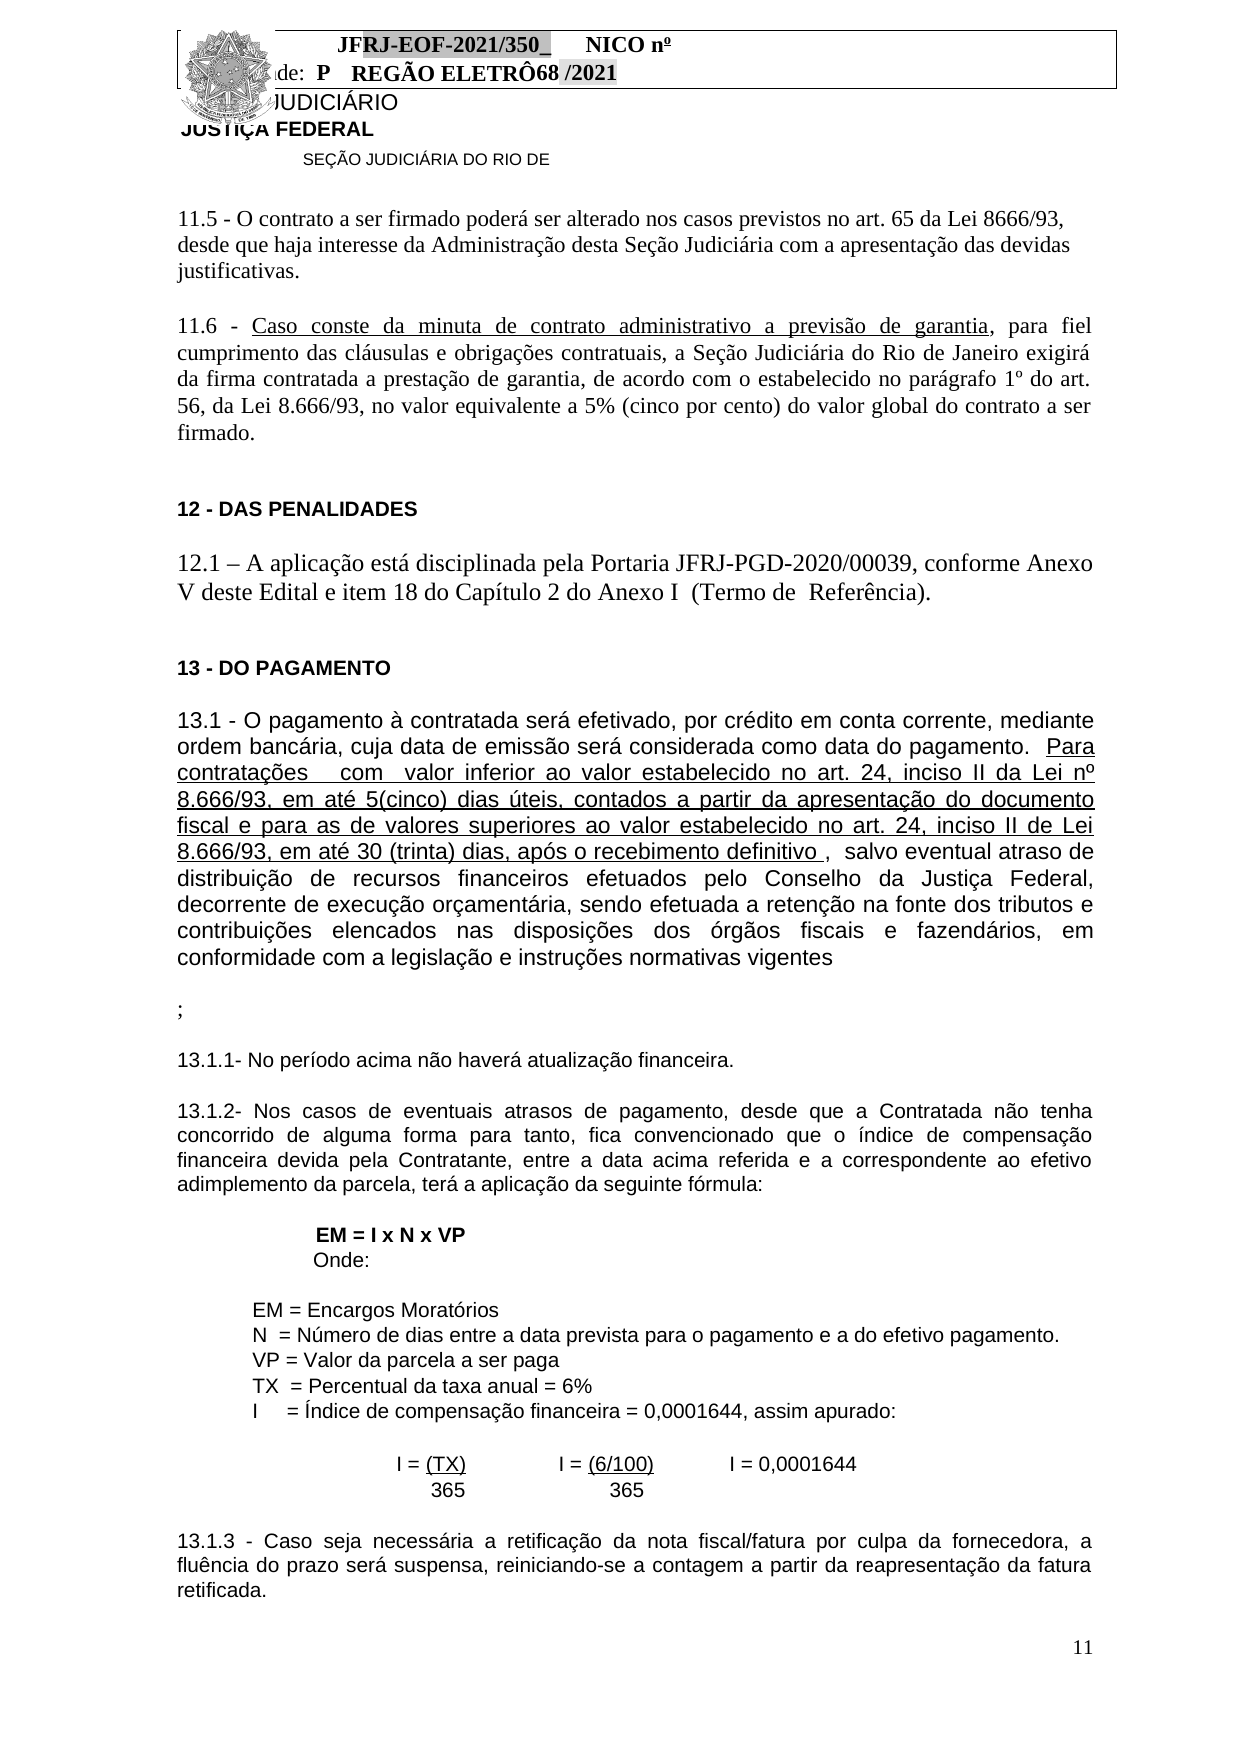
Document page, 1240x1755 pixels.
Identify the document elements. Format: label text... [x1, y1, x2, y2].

text 365 365 [177, 1478, 1093, 1502]
text Onde: [176, 1248, 371, 1272]
text TX = Percentual da taxa anual = 6% [252, 1373, 1093, 1397]
text I = Índice de compensação financeira = 0,0001644, assim apurado: [252, 1398, 1093, 1422]
text VP = Valor da parcela a ser paga [252, 1348, 1093, 1372]
text 13.1.3 - Caso seja necessária a retificação da nota fiscal/fatura por culpa da fornecedora, a fluência do prazo será suspensa, reiniciando-se a contagem a partir da reapresentação da fatura retificada. [177, 1529, 1093, 1602]
text 11.6 - Caso conste da minuta de contrato administrativo a previsão de garantia, para fiel cumprimento das cláusulas e obrigações contratuais, a Seção Judiciária do Rio de Janeiro exigirá da firma contratada a prestação de garantia, de acordo com o estabelecido no parágrafo 1º do art. 56, da Lei 8.666/93, no valor equivalente a 5% (cinco por cento) do valor global do contrato a ser firmado. [177, 312, 1092, 446]
text 8.666/93, em até 30 (trinta) dias, após o recebimento definitivo , salvo eventual atraso de distribuição de recursos financeiros efetuados pelo Conselho da Justiça Federal, decorrente de execução orçamentária, sendo efetuada a retenção na fonte dos tributos e contribuições elencados nas disposições dos órgãos fiscais e fazendários, em conformidade com a legislação e instruções normativas vigentes [177, 836, 1094, 970]
text 8.666/93, em até 5(cinco) dias úteis, contados a partir da apresentação do documento [177, 783, 1094, 808]
text fiscal e para as de valores superiores ao valor estabelecido no art. 24, inciso II de Lei [177, 810, 1094, 835]
text 13.1.1- No período acima não haverá atualização financeira. [177, 1048, 1093, 1072]
subtitle 12 - DAS PENALIDADES [177, 497, 1093, 521]
text I = (TX) I = (6/100) I = 0,0001644 [177, 1449, 1093, 1477]
subtitle 13 - DO PAGAMENTO [177, 656, 1093, 680]
text 12.1 – A aplicação está disciplinada pela Portaria JFRJ-PGD-2020/00039, conforme Anexo V deste Edital e item 18 do Capítulo 2 do Anexo I (Termo de Referência). [177, 549, 1093, 606]
text ; [177, 996, 1092, 1022]
subtitle EM = I x N x VP [177, 1223, 1093, 1247]
text N = Número de dias entre a data prevista para o pagamento e a do efetivo pagamento. [252, 1323, 1093, 1347]
text 13.1 - O pagamento à contratada será efetivado, por crédito em conta corrente, mediante ordem bancária, cuja data de emissão será considerada como data do pagamento. Para contratações com valor inferior ao valor estabelecido no art. 24, inciso II da Lei nº [177, 707, 1094, 782]
text 13.1.2- Nos casos de eventuais atrasos de pagamento, desde que a Contratada não tenha concorrido de alguma forma para tanto, fica convencionado que o índice de compensação financeira devida pela Contratante, entre a data acima referida e a correspondente ao efetivo adimplemento da parcela, terá a aplicação da seguinte fórmula: [177, 1098, 1093, 1196]
text 11.5 - O contrato a ser firmado poderá ser alterado nos casos previstos no art. 65 da Lei 8666/93, desde que haja interesse da Administração desta Seção Judiciária com a apresentação das devidas justificativas. [177, 206, 1093, 284]
text EM = Encargos Moratórios [252, 1298, 1093, 1322]
